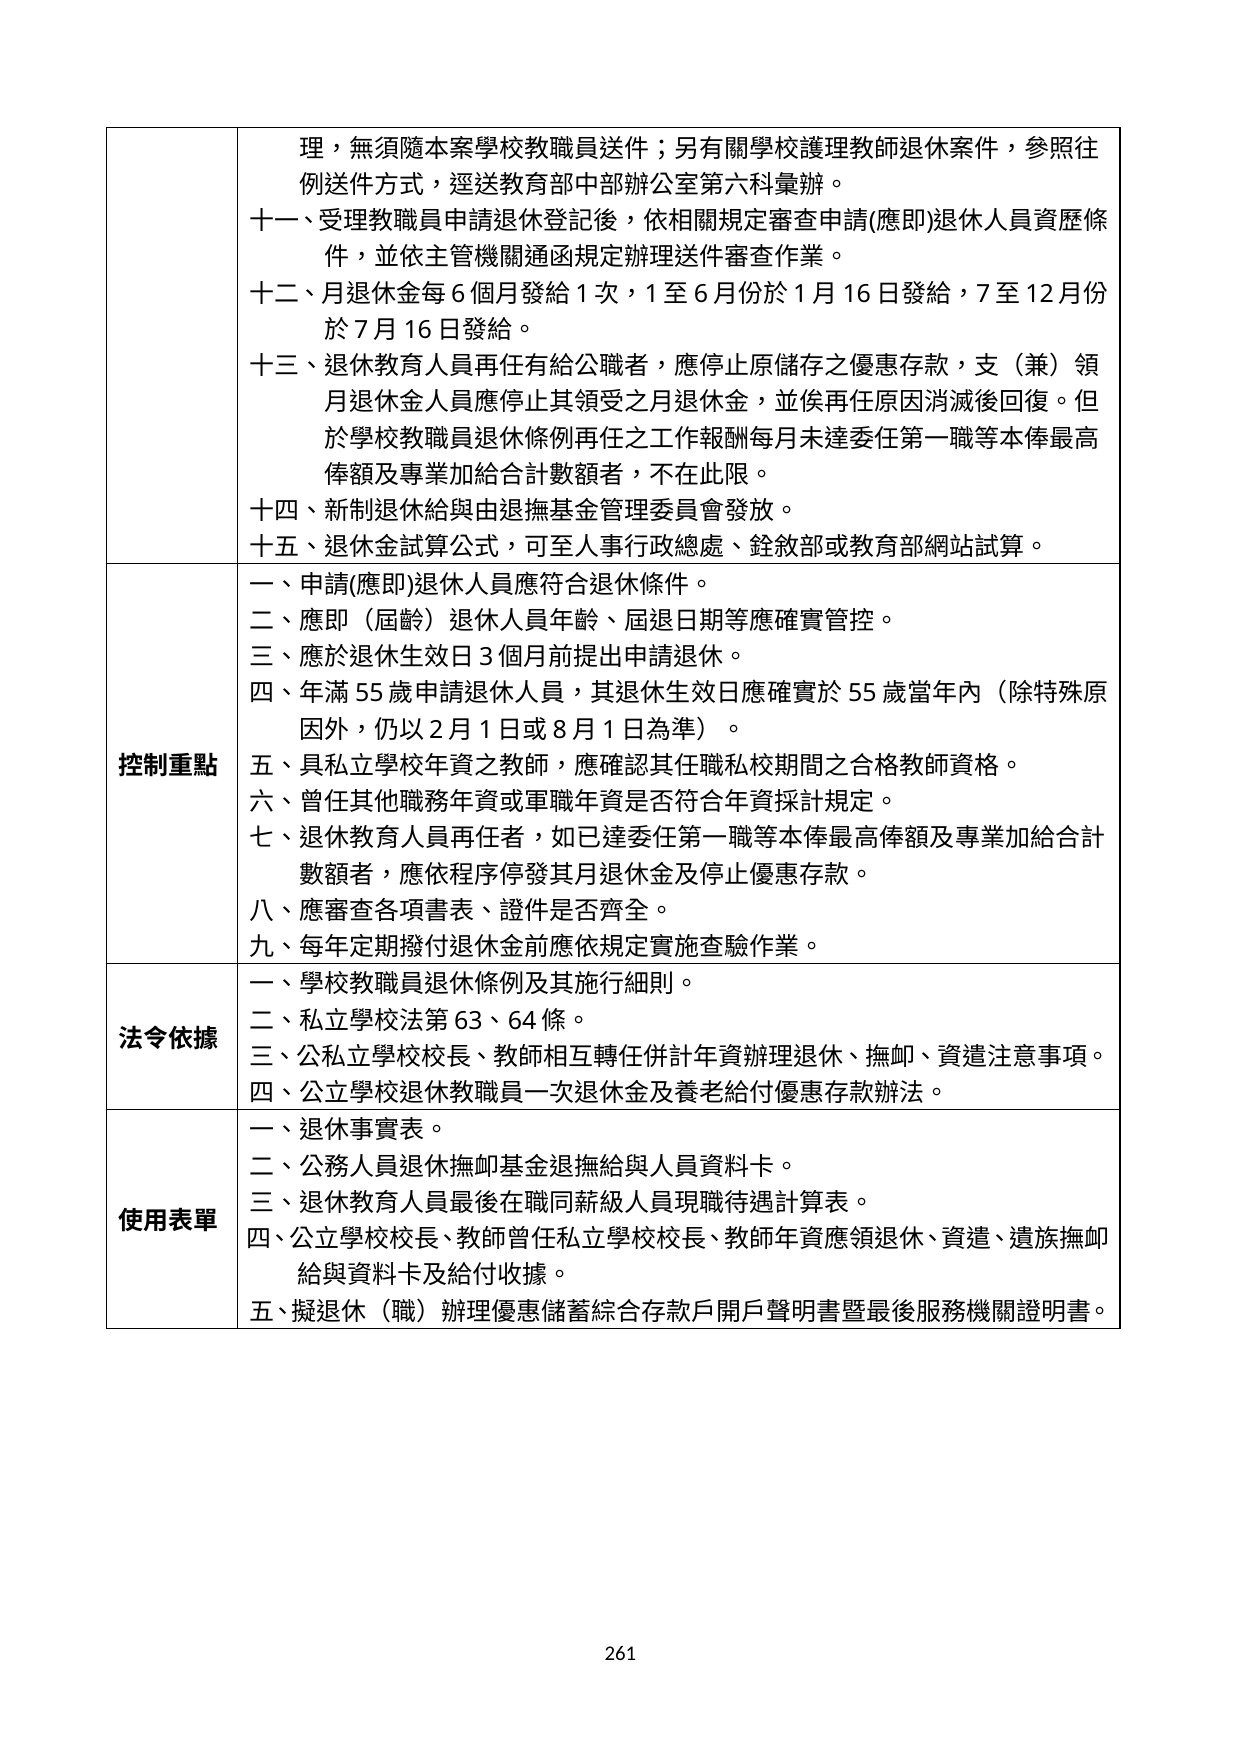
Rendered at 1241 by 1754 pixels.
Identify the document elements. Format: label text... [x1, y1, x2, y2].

table_cell [107, 128, 237, 563]
table_cell 一、申請(應即)退休人員應符合退休條件。 二、應即（屆齡）退休人員年齡、屆退日期等應確實管控。 三、應於退休生效日3個月前提出申請退休。 四、年滿55歲申請退休人員，其退休生效日應確實於55歲當年內（除特殊原因外，仍以2月1日或8月1日為準）。 五、具私立學校年資之教師，應確認其任職私校期間之合格教師資格。 六、曾任其他職務年資或軍職年資是否符合年資採計規定。 七、退休教育人員再任者，如已達委任第一職等本俸最高俸額及專業加給合計數額者，應依程序停發其月退休金及停止優惠存款。 八、應審查各項書表、證件是否齊全。 九、每年定期撥付退休金前應依規定實施查驗作業。 [238, 564, 1119, 963]
table_cell 控制重點 [107, 564, 237, 963]
table_cell 一、退休事實表。 二、公務人員退休撫卹基金退撫給與人員資料卡。 三、退休教育人員最後在職同薪級人員現職待遇計算表。 四、公立學校校長、教師曾任私立學校校長、教師年資應領退休、資遣、遺族撫卹給與資料卡及給付收據。 五、擬退休（職）辦理優惠儲蓄綜合存款戶開戶聲明書暨最後服務機關證明書。 [238, 1110, 1119, 1327]
table_cell 理，無須隨本案學校教職員送件；另有關學校護理教師退休案件，參照往 例送件方式，逕送教育部中部辦公室第六科彙辦。 十一、受理教職員申請退休登記後，依相關規定審查申請(應即)退休人員資歷條件，並依主管機關通函規定辦理送件審查作業。 十二、月退休金每6個月發給1次，1至6月份於1月16日發給，7至12月份於7月16日發給。 十三、退休教育人員再任有給公職者，應停止原儲存之優惠存款，支（兼）領月退休金人員應停止其領受之月退休金，並俟再任原因消滅後回復。但於學校教職員退休條例再任之工作報酬每月未達委任第一職等本俸最高俸額及專業加給合計數額者，不在此限。 十四、新制退休給與由退撫基金管理委員會發放。 十五、退休金試算公式，可至人事行政總處、銓敘部或教育部網站試算。 [238, 128, 1119, 563]
table_cell 使用表單 [107, 1110, 237, 1327]
table_cell 法令依據 [107, 964, 237, 1109]
table_cell 一、學校教職員退休條例及其施行細則。 二、私立學校法第63、64條。 三、公私立學校校長、教師相互轉任併計年資辦理退休、撫卹、資遣注意事項。 四、公立學校退休教職員一次退休金及養老給付優惠存款辦法。 [238, 964, 1119, 1109]
